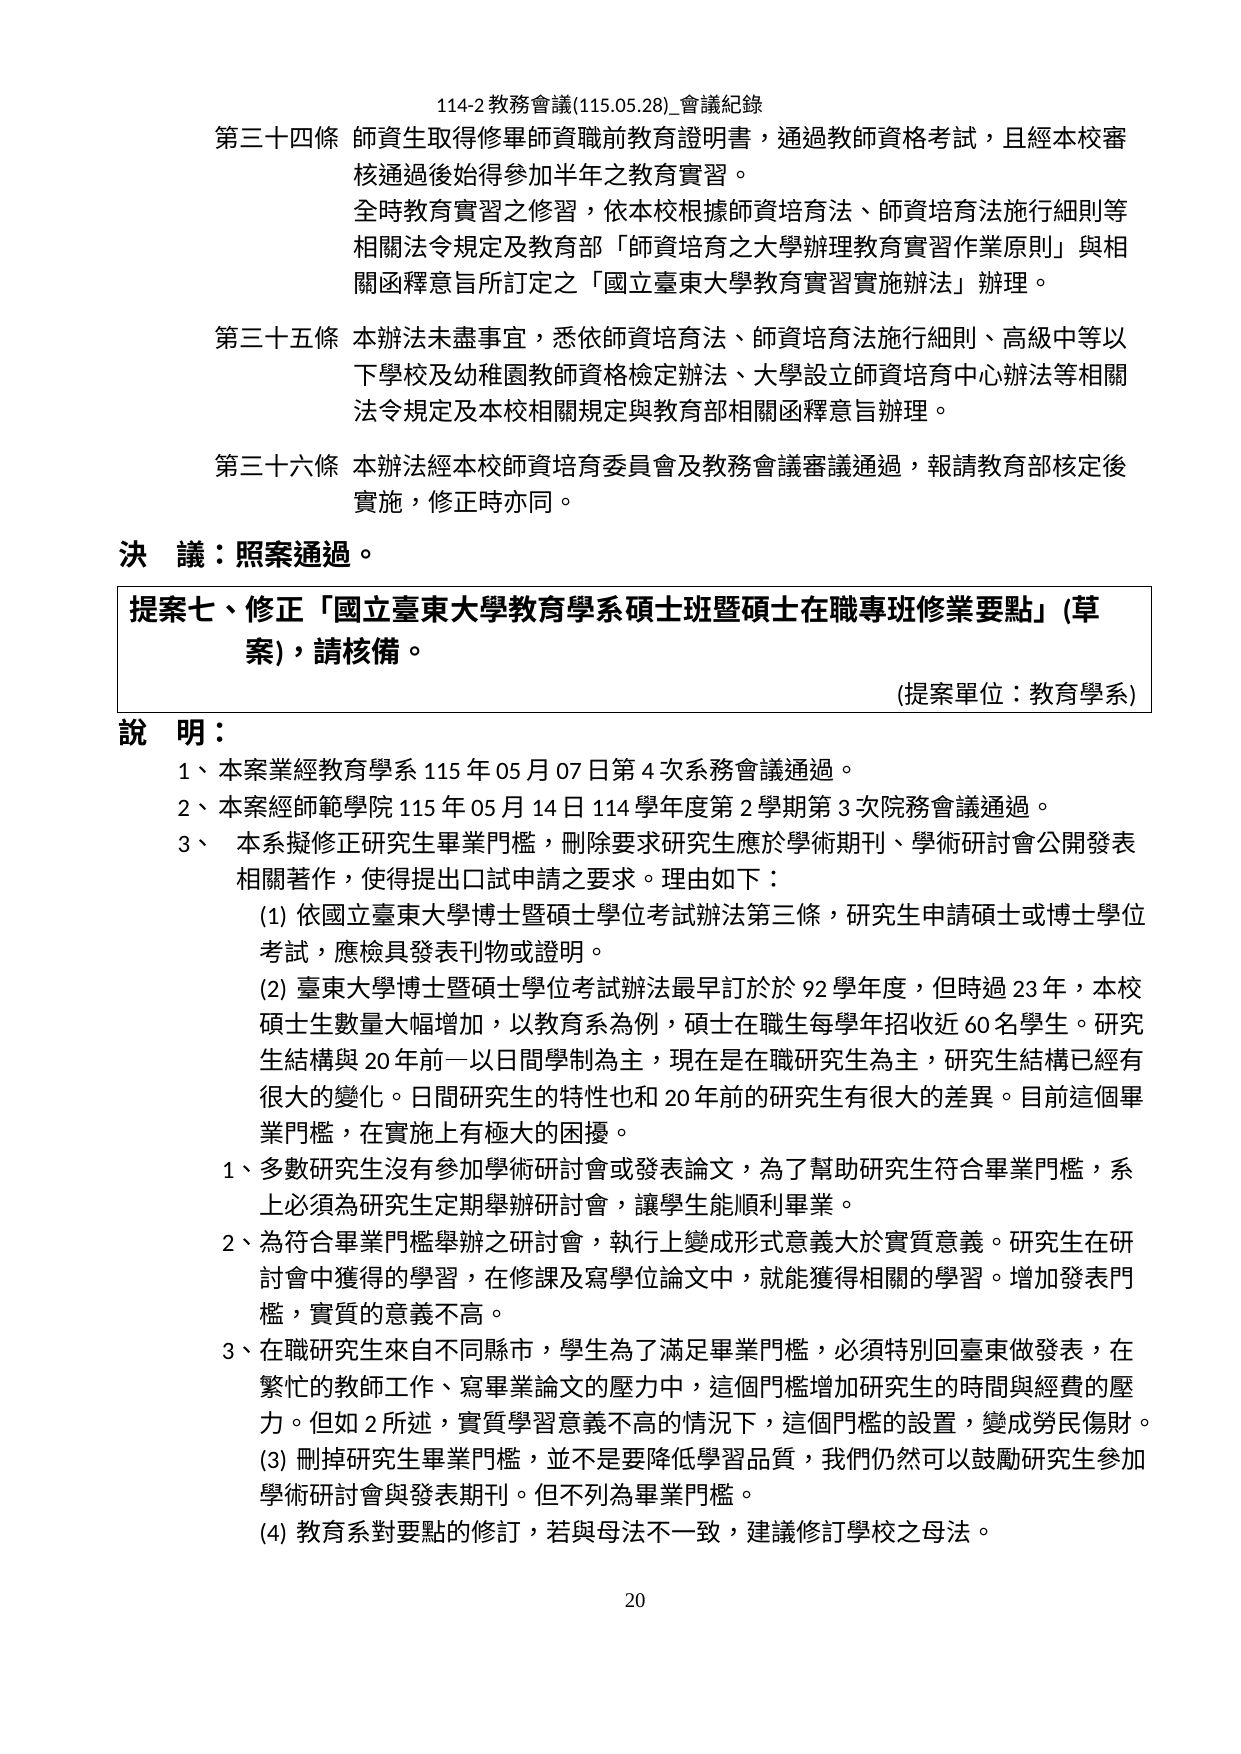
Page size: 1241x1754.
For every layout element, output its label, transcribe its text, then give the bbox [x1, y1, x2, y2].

list 本案經師範學院115年05月14日114學年度第2學期第3次院務會議通過。 [177, 787, 1152, 823]
text 2、為符合畢業門檻舉辦之研討會，執行上變成形式意義大於實質意義。研究生在研討會中獲得的學習，在修課及寫學位論文中，就能獲得相關的學習。增加發表門檻，實質的意義不高。 [222, 1222, 1152, 1331]
list 教育系對要點的修訂，若與母法不一致，建議修訂學校之母法。 [259, 1512, 1152, 1548]
list 依國立臺東大學博士暨碩士學位考試辦法第三條，研究生申請碩士或博士學位考試，應檢具發表刊物或證明。 [259, 896, 1152, 968]
text 第三十五條 本辦法未盡事宜，悉依師資培育法、師資培育法施行細則、高級中等以下學校及幼稚園教師資格檢定辦法、大學設立師資培育中心辦法等相關法令規定及本校相關規定與教育部相關函釋意旨辦理。 [214, 319, 1152, 428]
text 第三十四條 師資生取得修畢師資職前教育證明書，通過教師資格考試，且經本校審核通過後始得參加半年之教育實習。 全時教育實習之修習，依本校根據師資培育法、師資培育法施行細則等相關法令規定及教育部「師資培育之大學辦理教育實習作業原則」與相關函釋意旨所訂定之「國立臺東大學教育實習實施辦法」辦理。 [214, 119, 1152, 300]
text 第三十六條 本辦法經本校師資培育委員會及教務會議審議通過，報請教育部核定後實施，修正時亦同。 [214, 446, 1152, 519]
list 刪掉研究生畢業門檻，並不是要降低學習品質，我們仍然可以鼓勵研究生參加學術研討會與發表期刊。但不列為畢業門檻。 [259, 1439, 1152, 1512]
list 臺東大學博士暨碩士學位考試辦法最早訂於於92學年度，但時過23年，本校碩士生數量大幅增加，以教育系為例，碩士在職生每學年招收近60名學生。研究生結構與20年前—以日間學制為主，現在是在職研究生為主，研究生結構已經有很大的變化。日間研究生的特性也和20年前的研究生有很大的差異。目前這個畢業門檻，在實施上有極大的困擾。 [259, 968, 1152, 1149]
text 3、在職研究生來自不同縣市，學生為了滿足畢業門檻，必須特別回臺東做發表，在繁忙的教師工作、寫畢業論文的壓力中，這個門檻增加研究生的時間與經費的壓力。但如2所述，實質學習意義不高的情況下，這個門檻的設置，變成勞民傷財。 [222, 1331, 1152, 1439]
text 1、多數研究生沒有參加學術研討會或發表論文，為了幫助研究生符合畢業門檻，系上必須為研究生定期舉辦研討會，讓學生能順利畢業。 [222, 1149, 1152, 1222]
table_header 提案七、修正「國立臺東大學教育學系碩士班暨碩士在職專班修業要點」(草案)，請核備。 (提案單位：教育學系) [118, 587, 1151, 712]
text 決 議：照案通過。 [118, 531, 1152, 574]
text 說 明： [118, 713, 1152, 751]
list 本系擬修正研究生畢業門檻，刪除要求研究生應於學術期刊、學術研討會公開發表相關著作，使得提出口試申請之要求。理由如下： [177, 823, 1152, 896]
list 本案業經教育學系115年05月07日第4次系務會議通過。 [177, 751, 1152, 787]
